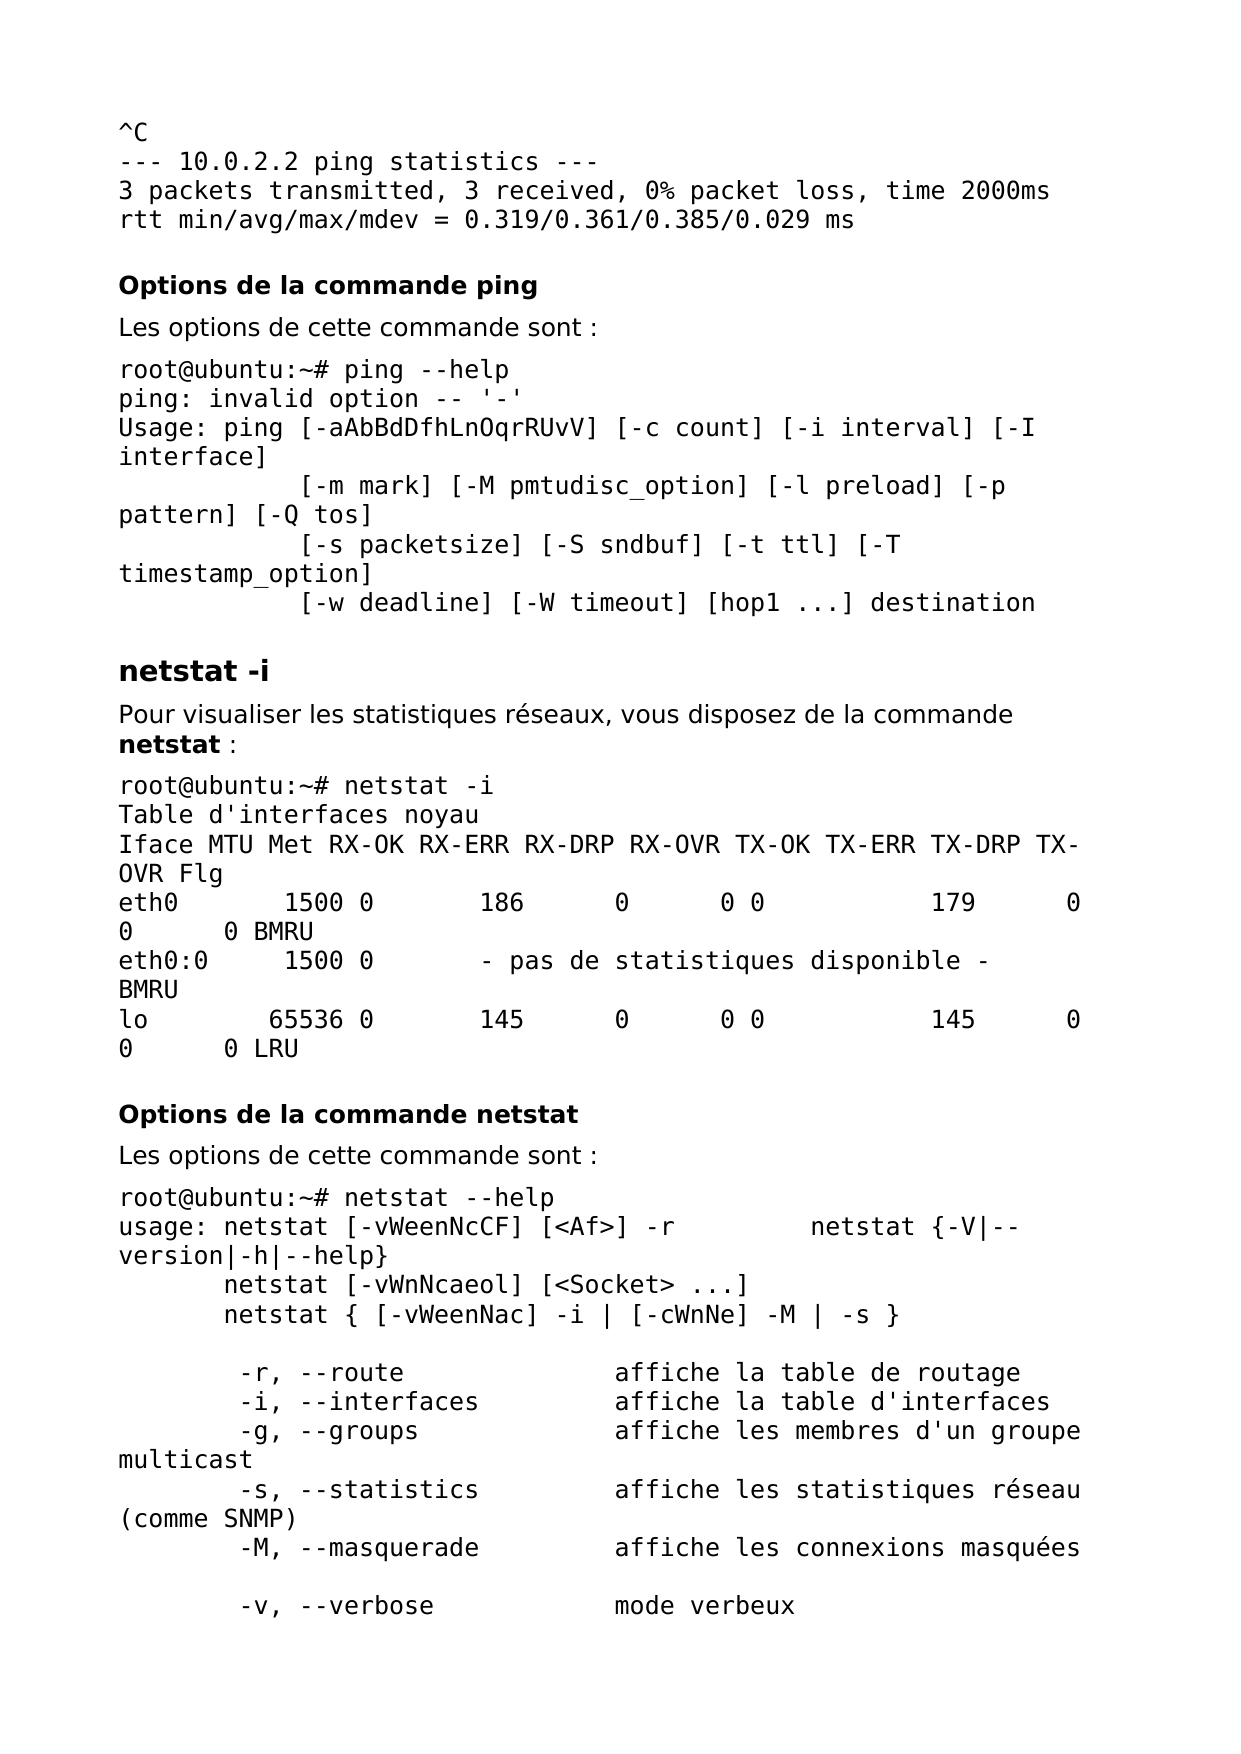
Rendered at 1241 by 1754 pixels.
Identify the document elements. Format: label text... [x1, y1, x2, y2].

text root@ubuntu:~# ping --help ping: invalid option -- '-' Usage: ping [-aAbBdDfhLnOqrRUvV] [-c count] [-i interval] [-I interface] [-m mark] [-M pmtudisc_option] [-l preload] [-p pattern] [-Q tos] [-s packetsize] [-S sndbuf] [-t ttl] [-T timestamp_option] [-w deadline] [-W timeout] [hop1 ...] destination [118, 355, 1122, 617]
text root@ubuntu:~# netstat -i Table d'interfaces noyau Iface MTU Met RX-OK RX-ERR RX-DRP RX-OVR TX-OK TX-ERR TX-DRP TX-OVR Flg eth0 1500 0 186 0 0 0 179 0 0 0 BMRU eth0:0 1500 0 - pas de statistiques disponible - BMRU lo 65536 0 145 0 0 0 145 0 0 0 LRU [118, 771, 1122, 1063]
text Les options de cette commande sont : [118, 313, 1122, 342]
subtitle Options de la commande netstat [118, 1100, 1122, 1129]
text Pour visualiser les statistiques réseaux, vous disposez de la commande netstat : [118, 701, 1122, 759]
text ^C --- 10.0.2.2 ping statistics --- 3 packets transmitted, 3 received, 0% packet loss, time 2000ms rtt min/avg/max/mdev = 0.319/0.361/0.385/0.029 ms [118, 118, 1122, 235]
subtitle Options de la commande ping [118, 272, 1122, 301]
text Les options de cette commande sont : [118, 1142, 1122, 1171]
text root@ubuntu:~# netstat --help usage: netstat [-vWeenNcCF] [<Af>] -r netstat {-V|--version|-h|--help} netstat [-vWnNcaeol] [<Socket> ...] netstat { [-vWeenNac] -i | [-cWnNe] -M | -s } -r, --route affiche la table de routage -i, --interfaces affiche la table d'interfaces -g, --groups affiche les membres d'un groupe multicast -s, --statistics affiche les statistiques réseau (comme SNMP) -M, --masquerade affiche les connexions masquées -v, --verbose mode verbeux [118, 1183, 1122, 1621]
subtitle netstat -i [118, 654, 1122, 688]
